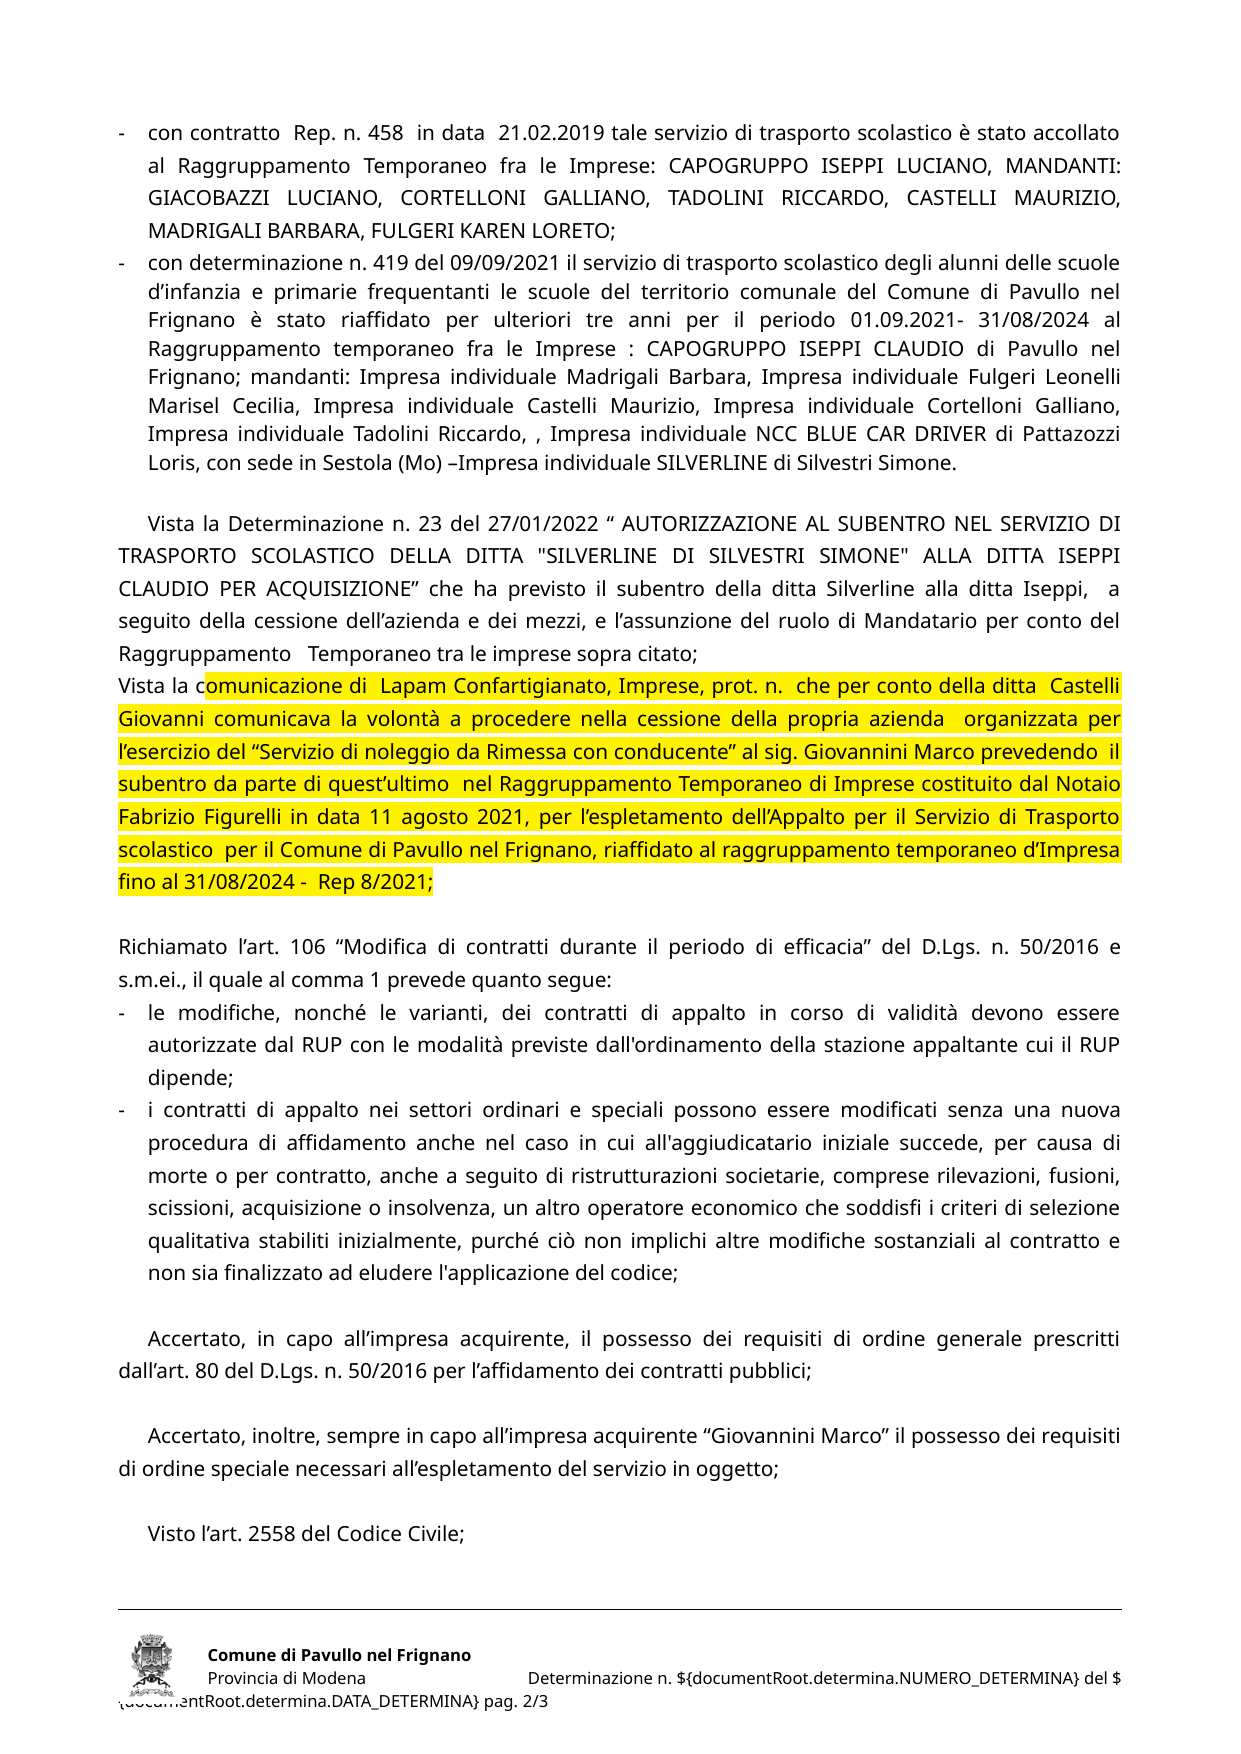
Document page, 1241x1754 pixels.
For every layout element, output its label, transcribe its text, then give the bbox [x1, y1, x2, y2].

text Accertato, in capo all’impresa acquirente, il possesso dei requisiti di ordine generale prescritti dall’art. 80 del D.Lgs. n. 50/2016 per l’affidamento dei contratti pubblici; [118, 1324, 1122, 1385]
text Visto l’art. 2558 del Codice Civile; [118, 1519, 1122, 1548]
list con contratto Rep. n. 458 in data 21.02.2019 tale servizio di trasporto scolastico è stato accollato al Raggruppamento Temporaneo fra le Imprese: CAPOGRUPPO ISEPPI LUCIANO, MANDANTI: GIACOBAZZI LUCIANO, CORTELLONI GALLIANO, TADOLINI RICCARDO, CASTELLI MAURIZIO, MADRIGALI BARBARA, FULGERI KAREN LORETO; [118, 118, 1122, 244]
list i contratti di appalto nei settori ordinari e speciali possono essere modificati senza una nuova procedura di affidamento anche nel caso in cui all'aggiudicatario iniziale succede, per causa di morte o per contratto, anche a seguito di ristrutturazioni societarie, comprese rilevazioni, fusioni, scissioni, acquisizione o insolvenza, un altro operatore economico che soddisfi i criteri di selezione qualitativa stabiliti inizialmente, purché ciò non implichi altre modifiche sostanziali al contratto e non sia finalizzato ad eludere l'applicazione del codice; [118, 1096, 1122, 1287]
list le modifiche, nonché le varianti, dei contratti di appalto in corso di validità devono essere autorizzate dal RUP con le modalità previste dall'ordinamento della stazione appaltante cui il RUP dipende; [118, 998, 1122, 1091]
picture [120, 1631, 183, 1704]
text Richiamato l’art. 106 “Modifica di contratti durante il periodo di efficacia” del D.Lgs. n. 50/2016 e s.m.ei., il quale al comma 1 prevede quanto segue: [118, 932, 1122, 993]
text Vista la comunicazione di Lapam Confartigianato, Imprese, prot. n. che per conto della ditta Castelli Giovanni comunicava la volontà a procedere nella cessione della propria azienda organizzata per l’esercizio del “Servizio di noleggio da Rimessa con conducente” al sig. Giovannini Marco prevedendo il subentro da parte di quest’ultimo nel Raggruppamento Temporaneo di Imprese costituito dal Notaio Fabrizio Figurelli in data 11 agosto 2021, per l’espletamento dell’Appalto per il Servizio di Trasporto scolastico per il Comune di Pavullo nel Frignano, riaffidato al raggruppamento temporaneo d’Impresa fino al 31/08/2024 - Rep 8/2021; [118, 672, 1122, 896]
text Vista la Determinazione n. 23 del 27/01/2022 “ AUTORIZZAZIONE AL SUBENTRO NEL SERVIZIO DI TRASPORTO SCOLASTICO DELLA DITTA "SILVERLINE DI SILVESTRI SIMONE" ALLA DITTA ISEPPI CLAUDIO PER ACQUISIZIONE” che ha previsto il subentro della ditta Silverline alla ditta Iseppi, a seguito della cessione dell’azienda e dei mezzi, e l’assunzione del ruolo di Mandatario per conto del Raggruppamento Temporaneo tra le imprese sopra citato; [118, 509, 1122, 667]
list con determinazione n. 419 del 09/09/2021 il servizio di trasporto scolastico degli alunni delle scuole d’infanzia e primarie frequentanti le scuole del territorio comunale del Comune di Pavullo nel Frignano è stato riaffidato per ulteriori tre anni per il periodo 01.09.2021- 31/08/2024 al Raggruppamento temporaneo fra le Imprese : CAPOGRUPPO ISEPPI CLAUDIO di Pavullo nel Frignano; mandanti: Impresa individuale Madrigali Barbara, Impresa individuale Fulgeri Leonelli Marisel Cecilia, Impresa individuale Castelli Maurizio, Impresa individuale Cortelloni Galliano, Impresa individuale Tadolini Riccardo, , Impresa individuale NCC BLUE CAR DRIVER di Pattazozzi Loris, con sede in Sestola (Mo) –Impresa individuale SILVERLINE di Silvestri Simone. [118, 248, 1122, 476]
text Accertato, inoltre, sempre in capo all’impresa acquirente “Giovannini Marco” il possesso dei requisiti di ordine speciale necessari all’espletamento del servizio in oggetto; [118, 1422, 1122, 1483]
